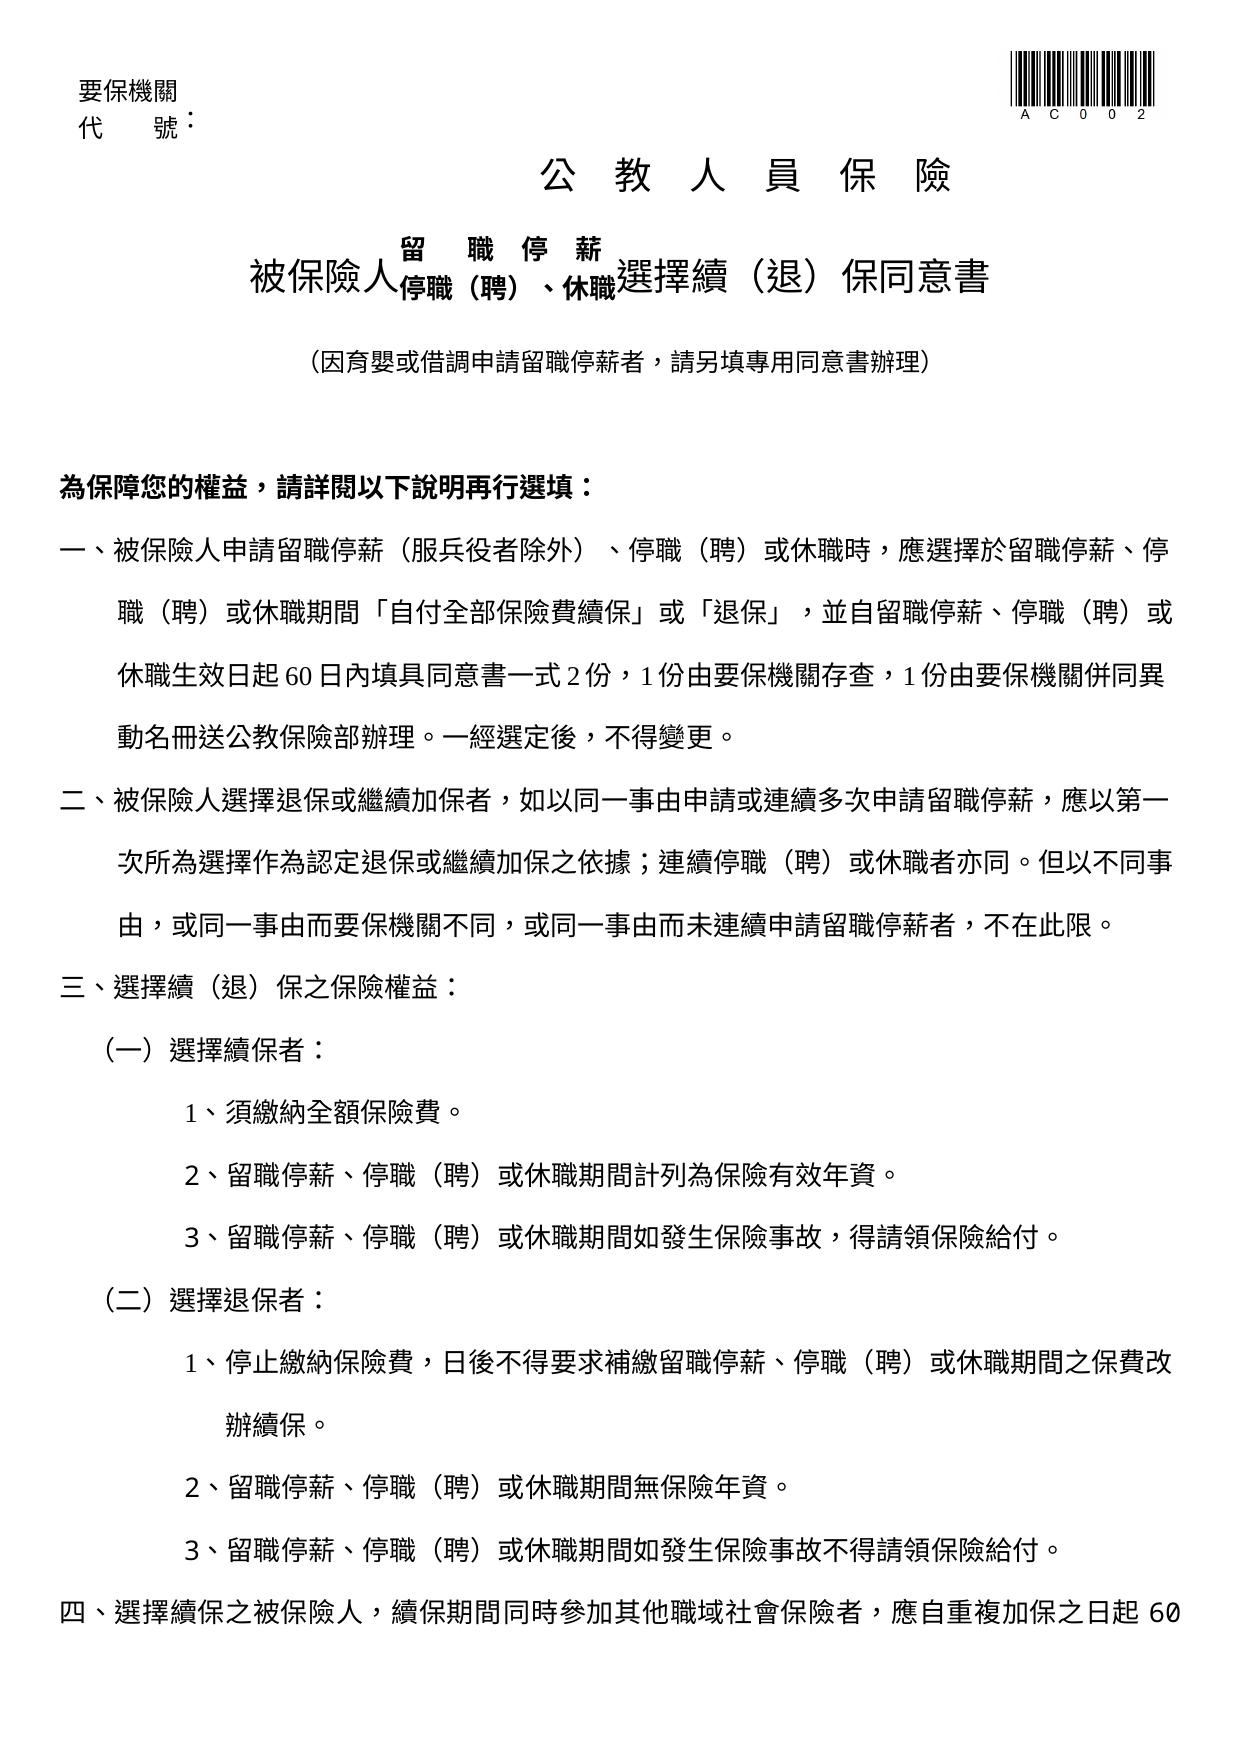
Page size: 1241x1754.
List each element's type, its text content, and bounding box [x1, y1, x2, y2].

text 2、留職停薪、停職（聘）或休職期間計列為保險有效年資。 [184, 1132, 1181, 1194]
text 1、停止繳納保險費，日後不得要求補繳留職停薪、停職（聘）或休職期間之保費改辦續保。 [184, 1319, 1181, 1444]
text 一、被保險人申請留職停薪（服兵役者除外）、停職（聘）或休職時，應選擇於留職停薪、停職（聘）或休職期間「自付全部保險費續保」或「退保」，並自留職停薪、停職（聘）或休職生效日起60日內填具同意書一式2份，1份由要保機關存查，1份由要保機關併同異動名冊送公教保險部辦理。一經選定後，不得變更。 [59, 507, 1181, 757]
text 被保險人留 職 停 薪停職（聘）、休職選擇續（退）保同意書 [59, 194, 1181, 319]
text 為保障您的權益，請詳閱以下說明再行選填： [59, 444, 1181, 507]
text 3、留職停薪、停職（聘）或休職期間如發生保險事故，得請領保險給付。 [184, 1194, 1181, 1257]
text 二、被保險人選擇退保或繼續加保者，如以同一事由申請或連續多次申請留職停薪，應以第一次所為選擇作為認定退保或繼續加保之依據；連續停職（聘）或休職者亦同。但以不同事由，或同一事由而要保機關不同，或同一事由而未連續申請留職停薪者，不在此限。 [59, 757, 1181, 944]
text （二）選擇退保者： [88, 1257, 1181, 1319]
text （因育嬰或借調申請留職停薪者，請另填專用同意書辦理） [59, 319, 1181, 382]
text 1、須繳納全額保險費。 [184, 1069, 1181, 1132]
text 要保機關代 號： [79, 72, 249, 144]
text （一）選擇續保者： [88, 1007, 1181, 1069]
text 3、留職停薪、停職（聘）或休職期間如發生保險事故不得請領保險給付。 [184, 1507, 1181, 1569]
text 三、選擇續（退）保之保險權益： [59, 944, 1181, 1007]
text 四、選擇續保之被保險人，續保期間同時參加其他職域社會保險者，應自重複加保之日起60 [59, 1569, 1181, 1632]
text 公 教 人 員 保 險 [59, 64, 1181, 194]
text 2、留職停薪、停職（聘）或休職期間無保險年資。 [184, 1444, 1181, 1507]
